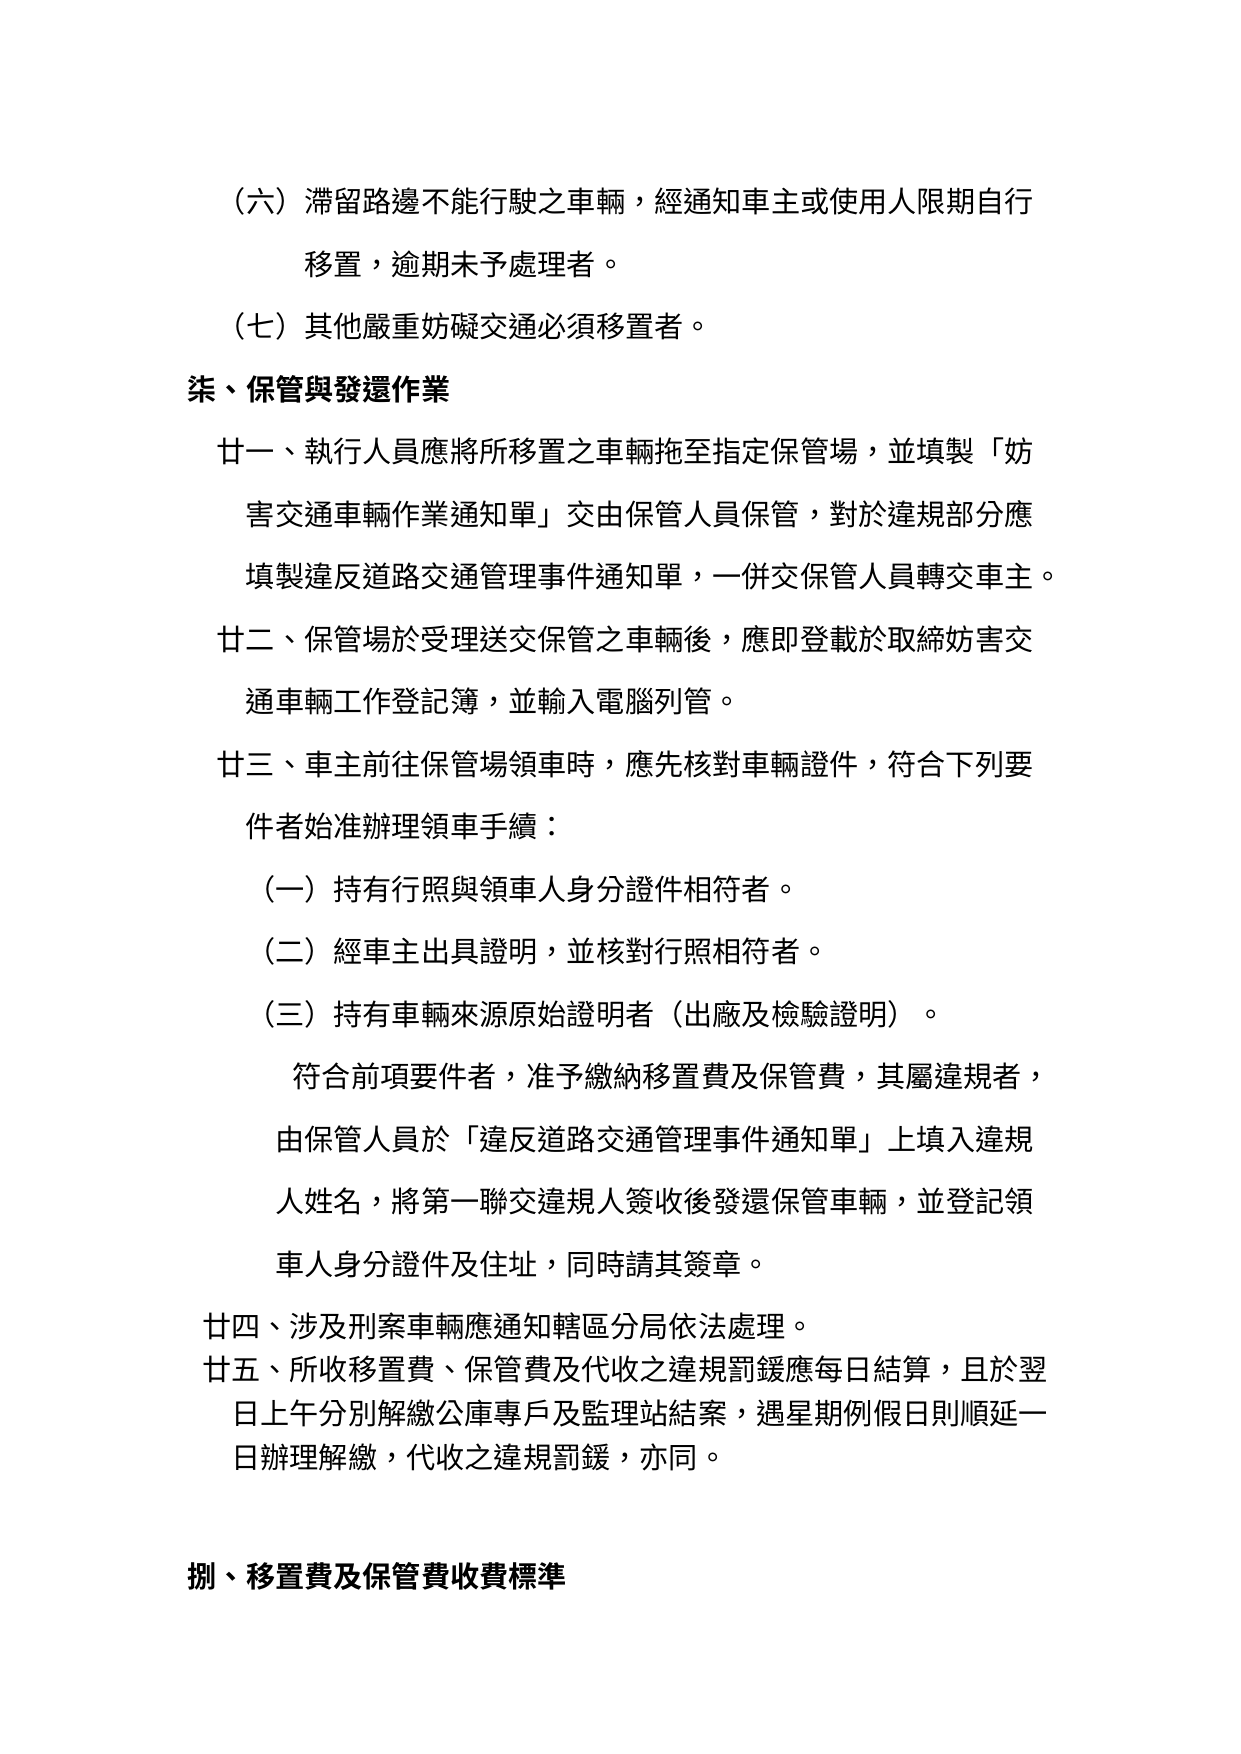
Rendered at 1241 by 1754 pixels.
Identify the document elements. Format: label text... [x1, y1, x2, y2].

text 廿二、保管場於受理送交保管之車輛後，應即登載於取締妨害交通車輛工作登記簿，並輸入電腦列管。 [216, 596, 1053, 721]
text （二）經車主出具證明，並核對行照相符者。 [187, 908, 1053, 971]
text 柒、保管與發還作業 [187, 346, 1053, 408]
text （三）持有車輛來源原始證明者（出廠及檢驗證明）。 [187, 971, 1053, 1033]
text （七）其他嚴重妨礙交通必須移置者。 [187, 283, 1053, 346]
text 符合前項要件者，准予繳納移置費及保管費，其屬違規者，由保管人員於「違反道路交通管理事件通知單」上填入違規人姓名，將第一聯交違規人簽收後發還保管車輛，並登記領車人身分證件及住址，同時請其簽章。 [187, 1033, 1053, 1283]
text 捌、移置費及保管費收費標準 [187, 1533, 1053, 1596]
text 廿一、執行人員應將所移置之車輛拖至指定保管場，並填製「妨害交通車輛作業通知單」交由保管人員保管，對於違規部分應填製違反道路交通管理事件通知單，一併交保管人員轉交車主。 [216, 408, 1053, 596]
text 廿五、所收移置費、保管費及代收之違規罰鍰應每日結算，且於翌日上午分別解繳公庫專戶及監理站結案，遇星期例假日則順延一日辦理解繳，代收之違規罰鍰，亦同。 [202, 1346, 1053, 1477]
text 廿三、車主前往保管場領車時，應先核對車輛證件，符合下列要件者始准辦理領車手續： [216, 721, 1053, 846]
text 廿四、涉及刑案車輛應通知轄區分局依法處理。 [202, 1283, 1053, 1346]
text （一）持有行照與領車人身分證件相符者。 [187, 846, 1053, 908]
text （六）滯留路邊不能行駛之車輛，經通知車主或使用人限期自行移置，逾期未予處理者。 [187, 158, 1053, 283]
